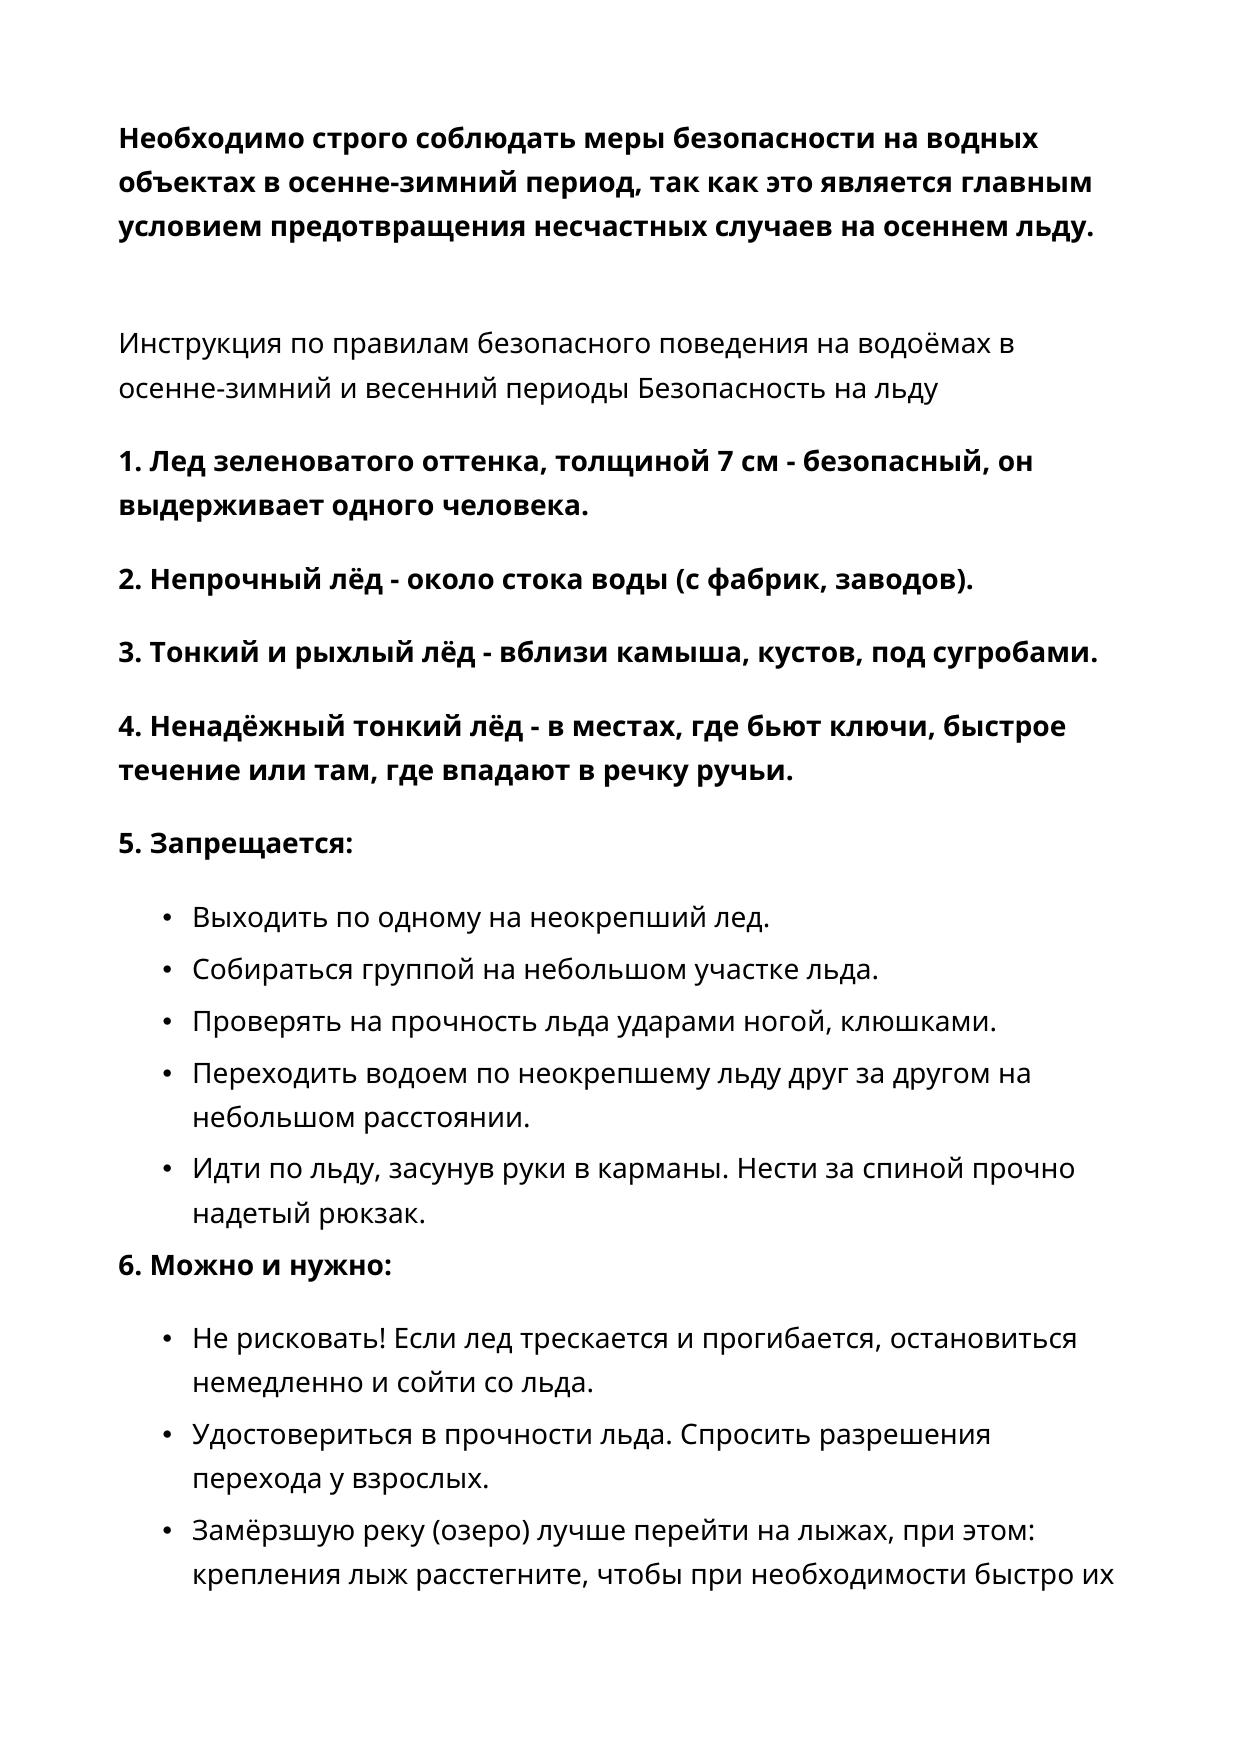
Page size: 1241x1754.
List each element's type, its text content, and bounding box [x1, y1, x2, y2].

list Замёрзшую реку (озеро) лучше перейти на лыжах, при этом: крепления лыж расстегните, чтобы при необходимости быстро их [162, 1510, 1122, 1593]
text 1. Лед зеленоватого оттенка, толщиной 7 см - безопасный, он выдерживает одного человека. [118, 441, 1122, 524]
text 6. Можно и нужно: [118, 1245, 1122, 1283]
text 3. Тонкий и рыхлый лёд - вблизи камыша, кустов, под сугробами. [118, 633, 1122, 671]
list Переходить водоем по неокрепшему льду друг за другом на небольшом расстоянии. [162, 1053, 1122, 1135]
text Инструкция по правилам безопасного поведения на водоёмах в осенне-зимний и весенний периоды Безопасность на льду [118, 280, 1122, 406]
text Необходимо строго соблюдать меры безопасности на водных объектах в осенне-зимний период, так как это является главным условием предотвращения несчастных случаев на осеннем льду. [118, 118, 1122, 244]
list Не рисковать! Если лед трескается и прогибается, остановиться немедленно и сойти со льда. [162, 1318, 1122, 1401]
list Собираться группой на небольшом участке льда. [162, 949, 1122, 987]
list Проверять на прочность льда ударами ногой, клюшками. [162, 1001, 1122, 1039]
list Идти по льду, засунув руки в карманы. Нести за спиной прочно надетый рюкзак. [162, 1149, 1122, 1231]
list Выходить по одному на неокрепший лед. [162, 897, 1122, 936]
list Удостовериться в прочности льда. Спросить разрешения перехода у взрослых. [162, 1414, 1122, 1497]
text 4. Ненадёжный тонкий лёд - в местах, где бьют ключи, быстрое течение или там, где впадают в речку ручьи. [118, 706, 1122, 788]
text 2. Непрочный лёд - около стока воды (с фабрик, заводов). [118, 559, 1122, 597]
text 5. Запрещается: [118, 824, 1122, 862]
